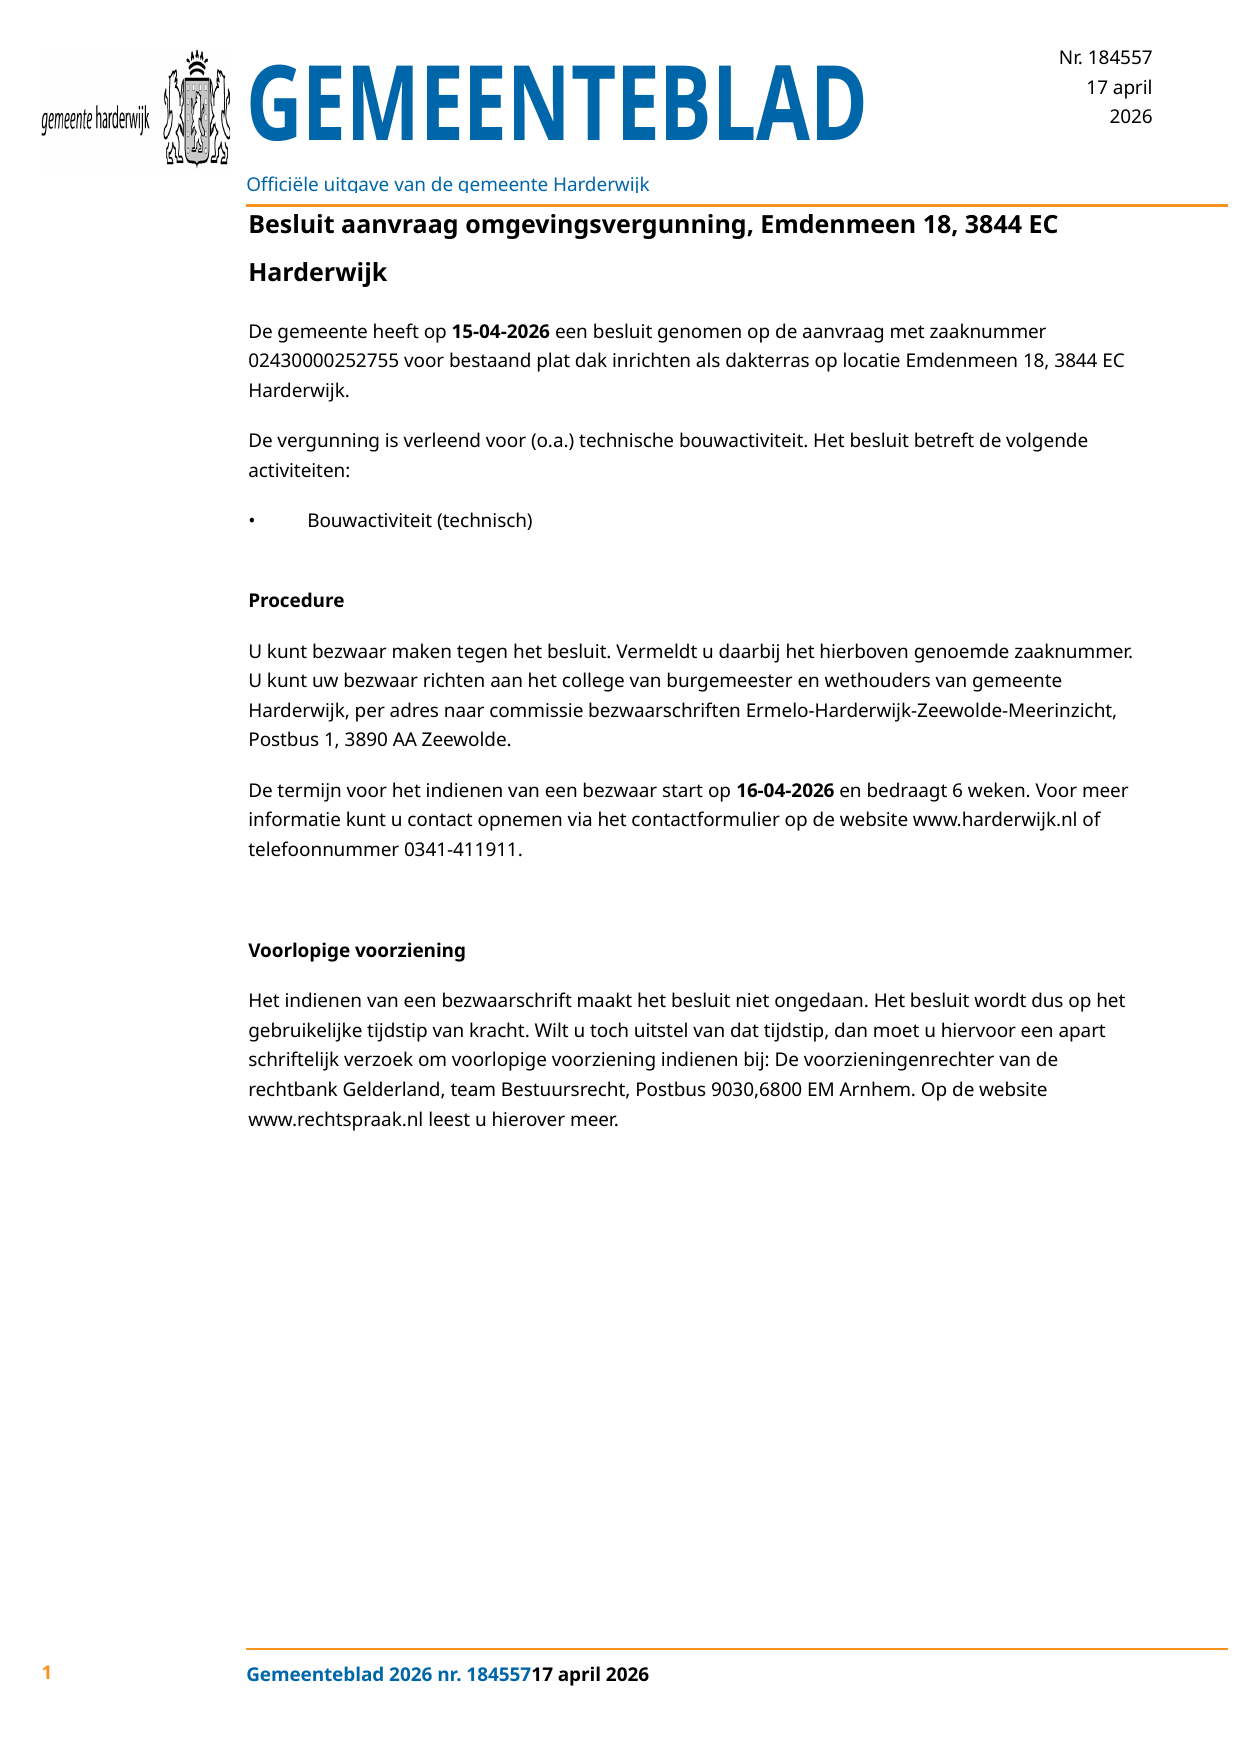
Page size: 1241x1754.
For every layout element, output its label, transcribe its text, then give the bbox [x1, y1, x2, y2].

text U kunt bezwaar maken tegen het besluit. Vermeldt u daarbij het hierboven genoemde zaaknummer. U kunt uw bezwaar richten aan het college van burgemeester en wethouders van gemeente Harderwijk, per adres naar commissie bezwaarschriften Ermelo-Harderwijk-Zeewolde-Meerinzicht, Postbus 1, 3890 AA Zeewolde. [248, 638, 1152, 752]
text De vergunning is verleend voor (o.a.) technische bouwactiviteit. Het besluit betreft de volgende activiteiten: [248, 427, 1152, 483]
text Voorlopige voorziening [248, 937, 1152, 963]
text Procedure [248, 587, 1152, 613]
text Het indienen van een bezwaarschrift maakt het besluit niet ongedaan. Het besluit wordt dus op het gebruikelijke tijdstip van kracht. Wilt u toch uitstel van dat tijdstip, dan moet u hiervoor een apart schriftelijk verzoek om voorlopige voorziening indienen bij: De voorzieningenrechter van de rechtbank Gelderland, team Bestuursrecht, Postbus 9030,6800 EM Arnhem. Op de website www.rechtspraak.nl leest u hierover meer. [248, 987, 1152, 1132]
text Besluit aanvraag omgevingsvergunning, Emdenmeen 18, 3844 EC Harderwijk [248, 207, 1152, 288]
text De termijn voor het indienen van een bezwaar start op 16-04-2026 en bedraagt 6 weken. Voor meer informatie kunt u contact opnemen via het contactformulier op de website www.harderwijk.nl of telefoonnummer 0341-411911. [248, 777, 1152, 862]
list Bouwactiviteit (technisch) [248, 507, 1152, 533]
text De gemeente heeft op 15-04-2026 een besluit genomen op de aanvraag met zaaknummer 02430000252755 voor bestaand plat dak inrichten als dakterras op locatie Emdenmeen 18, 3844 EC Harderwijk. [248, 318, 1152, 403]
picture [41, 47, 231, 172]
